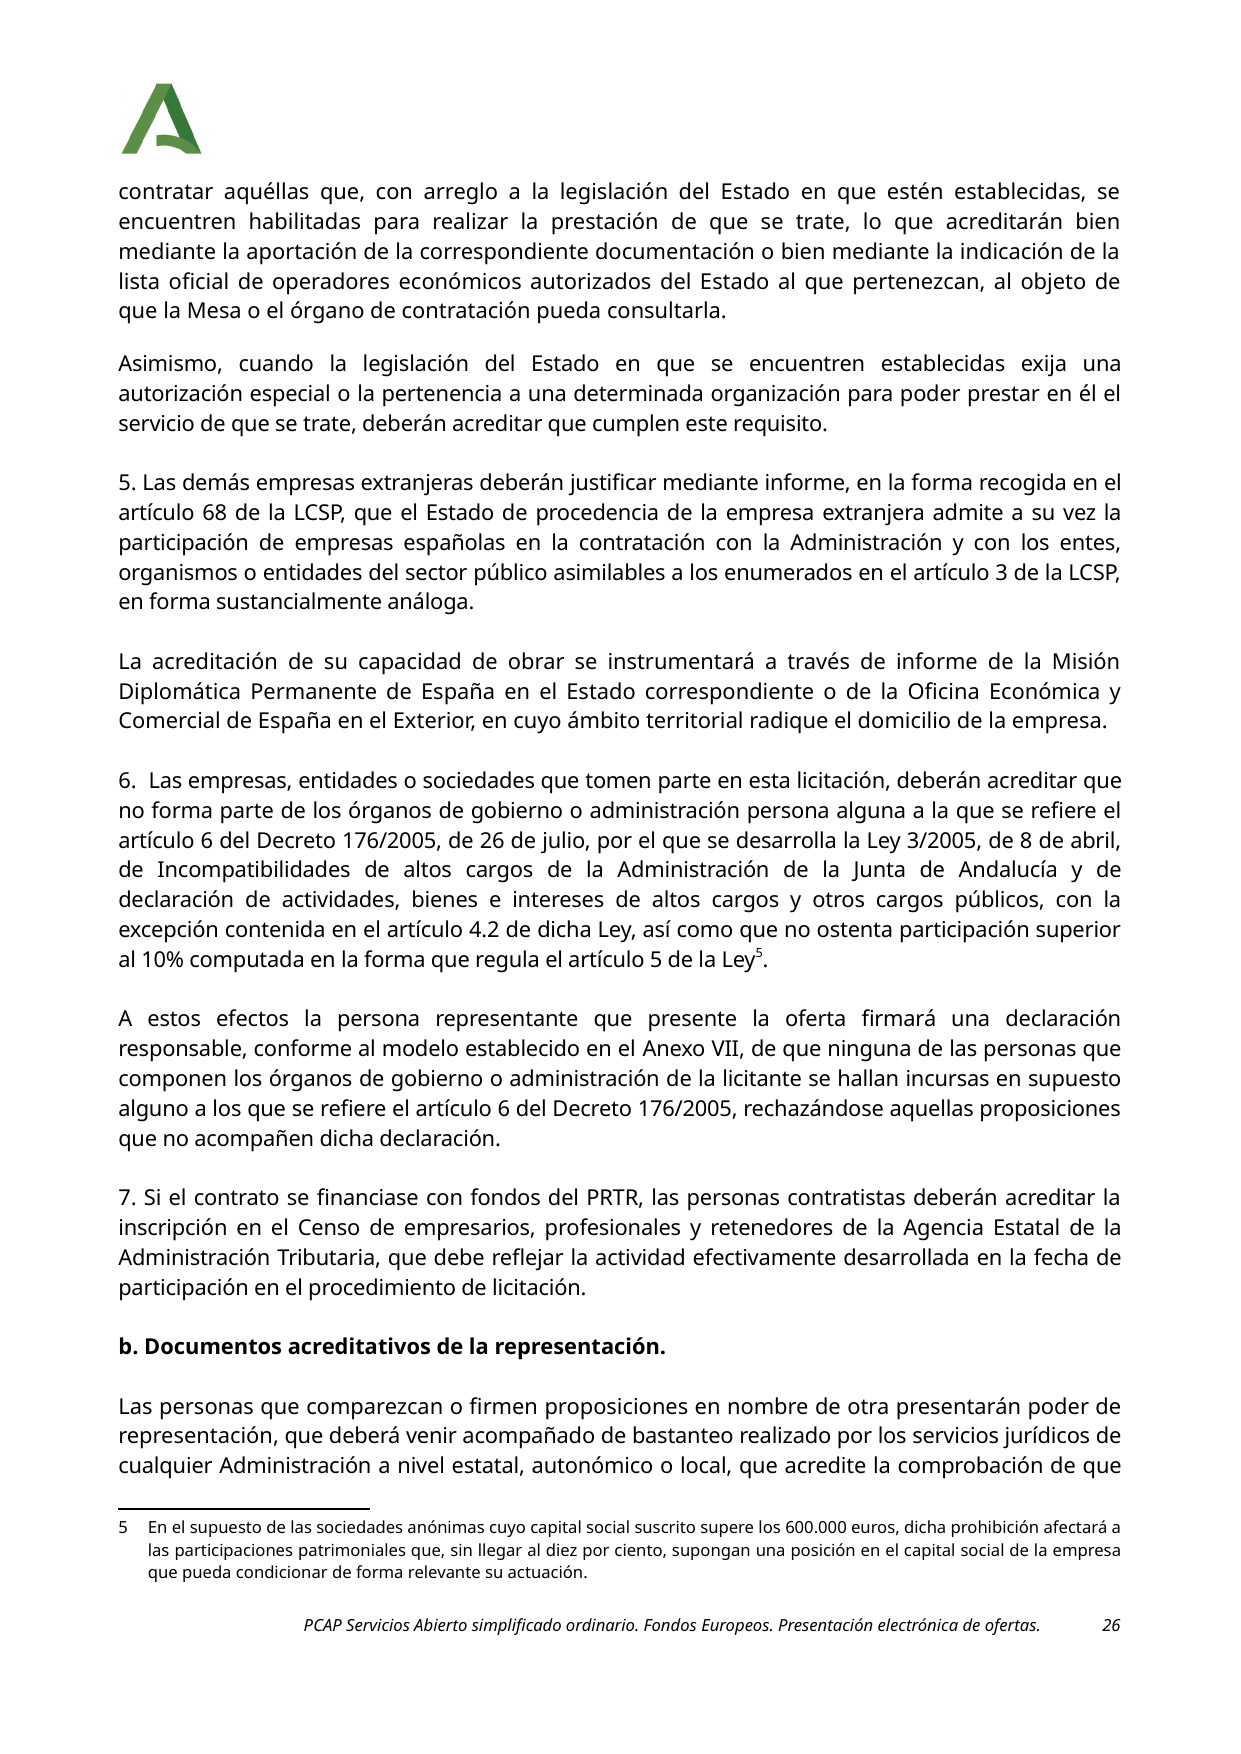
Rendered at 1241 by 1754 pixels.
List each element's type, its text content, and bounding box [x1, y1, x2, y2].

text Las personas que comparezcan o firmen proposiciones en nombre de otra presentarán poder de representación, que deberá venir acompañado de bastanteo realizado por los servicios jurídicos de cualquier Administración a nivel estatal, autonómico o local, que acredite la comprobación de que [118, 1391, 1122, 1480]
text 6. Las empresas, entidades o sociedades que tomen parte en esta licitación, deberán acreditar que no forma parte de los órganos de gobierno o administración persona alguna a la que se refiere el artículo 6 del Decreto 176/2005, de 26 de julio, por el que se desarrolla la Ley 3/2005, de 8 de abril, de Incompatibilidades de altos cargos de la Administración de la Junta de Andalucía y de declaración de actividades, bienes e intereses de altos cargos y otros cargos públicos, con la excepción contenida en el artículo 4.2 de dicha Ley, así como que no ostenta participación superior al 10% computada en la forma que regula el artículo 5 de la Ley. [118, 765, 1122, 974]
text La acreditación de su capacidad de obrar se instrumentará a través de informe de la Misión Diplomática Permanente de España en el Estado correspondiente o de la Oficina Económica y Comercial de España en el Exterior, en cuyo ámbito territorial radique el domicilio de la empresa. [118, 646, 1122, 735]
text 5. Las demás empresas extranjeras deberán justificar mediante informe, en la forma recogida en el artículo 68 de la LCSP, que el Estado de procedencia de la empresa extranjera admite a su vez la participación de empresas españolas en la contratación con la Administración y con los entes, organismos o entidades del sector público asimilables a los enumerados en el artículo 3 de la LCSP, en forma sustancialmente análoga. [118, 467, 1122, 616]
picture [117, 79, 206, 158]
text A estos efectos la persona representante que presente la oferta firmará una declaración responsable, conforme al modelo establecido en el Anexo VII, de que ninguna de las personas que componen los órganos de gobierno o administración de la licitante se hallan incursas en supuesto alguno a los que se refiere el artículo 6 del Decreto 176/2005, rechazándose aquellas proposiciones que no acompañen dicha declaración. [118, 1003, 1122, 1152]
text b. Documentos acreditativos de la representación. [118, 1331, 1122, 1361]
text contratar aquéllas que, con arreglo a la legislación del Estado en que estén establecidas, se encuentren habilitadas para realizar la prestación de que se trate, lo que acreditarán bien mediante la aportación de la correspondiente documentación o bien mediante la indicación de la lista oficial de operadores económicos autorizados del Estado al que pertenezcan, al objeto de que la Mesa o el órgano de contratación pueda consultarla. [118, 176, 1122, 325]
text 7. Si el contrato se financiase con fondos del PRTR, las personas contratistas deberán acreditar la inscripción en el Censo de empresarios, profesionales y retenedores de la Agencia Estatal de la Administración Tributaria, que debe reflejar la actividad efectivamente desarrollada en la fecha de participación en el procedimiento de licitación. [118, 1182, 1122, 1301]
text Asimismo, cuando la legislación del Estado en que se encuentren establecidas exija una autorización especial o la pertenencia a una determinada organización para poder prestar en él el servicio de que se trate, deberán acreditar que cumplen este requisito. [118, 348, 1122, 437]
text En el supuesto de las sociedades anónimas cuyo capital social suscrito supere los 600.000 euros, dicha prohibición afectará a las participaciones patrimoniales que, sin llegar al diez por ciento, supongan una posición en el capital social de la empresa que pueda condicionar de forma relevante su actuación. [118, 1516, 1122, 1584]
